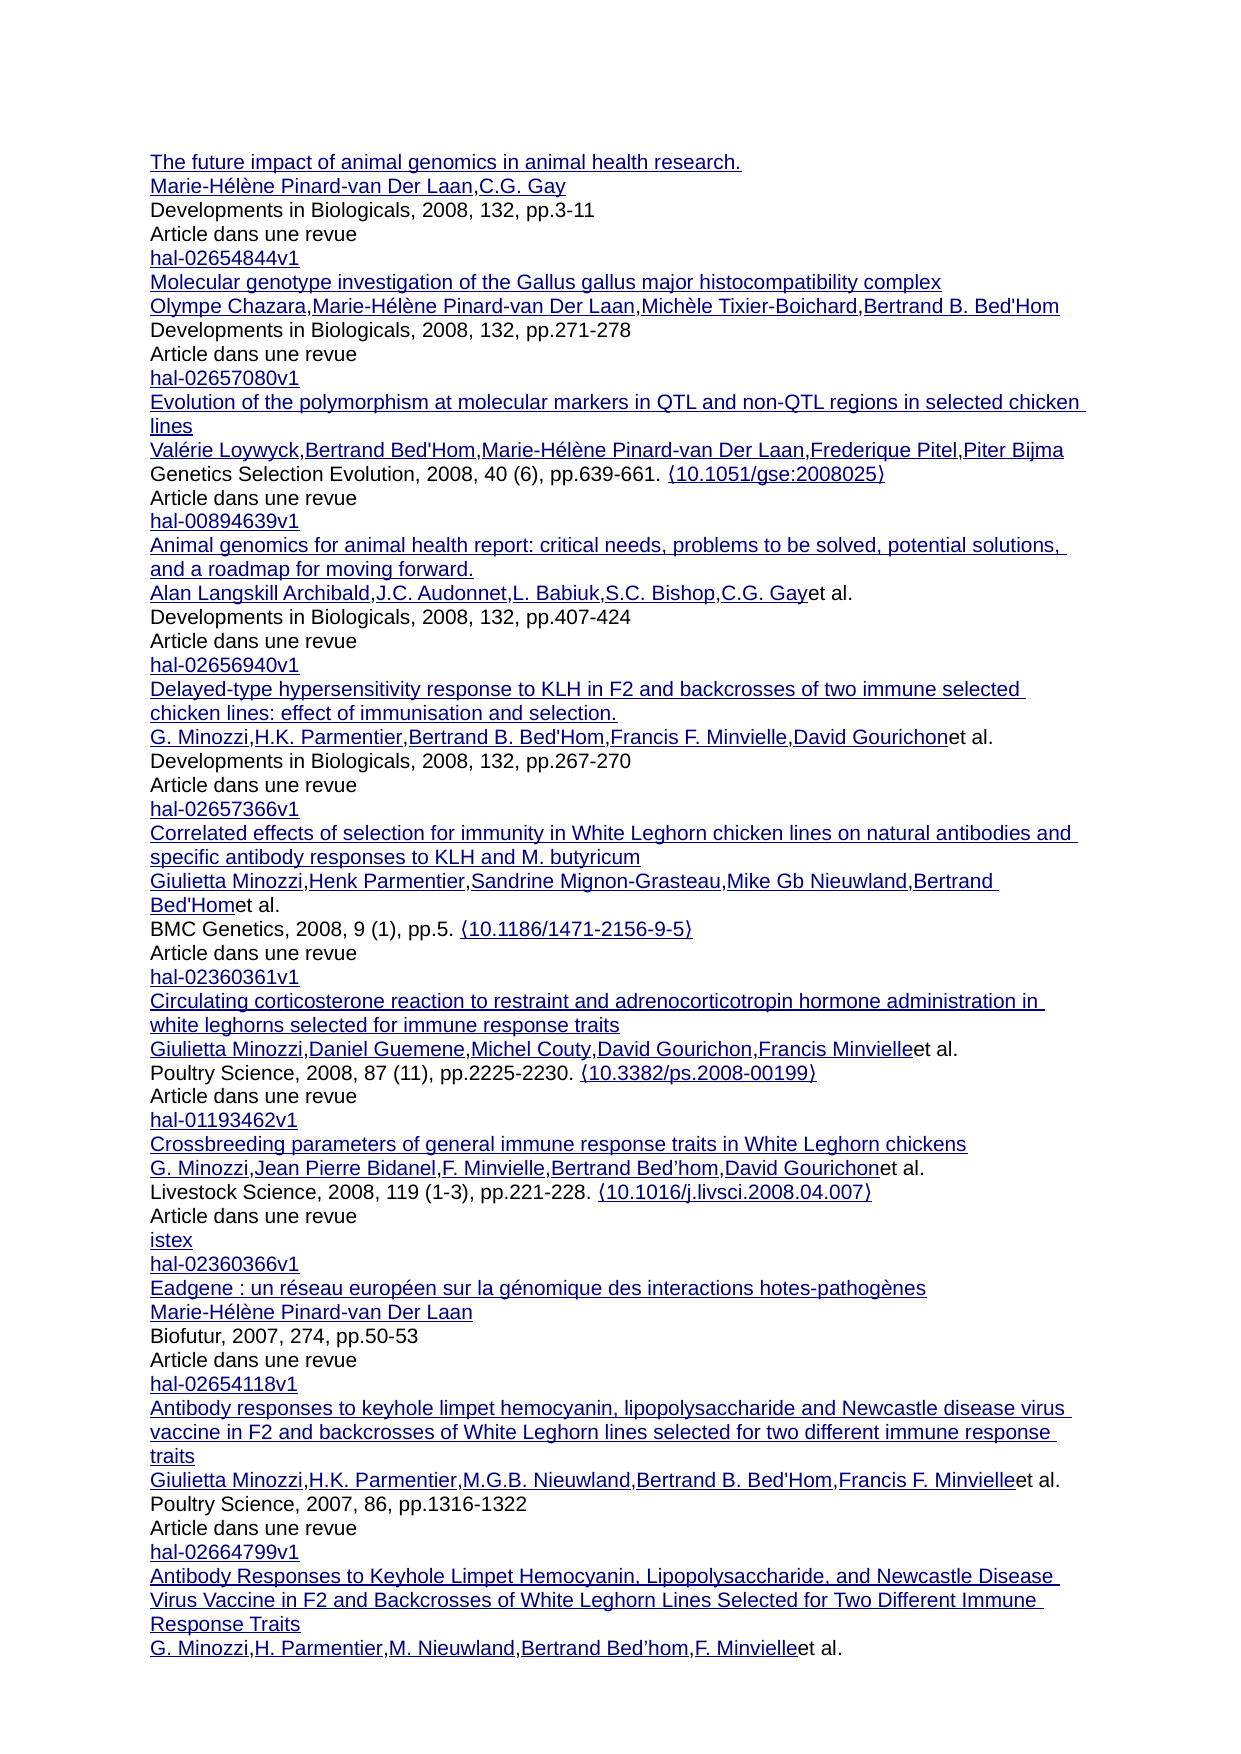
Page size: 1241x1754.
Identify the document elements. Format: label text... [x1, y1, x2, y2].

table_cell Eadgene : un réseau européen sur la génomique des interactions hotes-pathogènes Marie-Hélène Pinard-van Der Laan Biofutur, 2007, 274, pp.50-53 Article dans une revue hal-02654118v1 [150, 1276, 1090, 1396]
table_cell Antibody Responses to Keyhole Limpet Hemocyanin, Lipopolysaccharide, and Newcastle Disease Virus Vaccine in F2 and Backcrosses of White Leghorn Lines Selected for Two Different Immune Response Traits G. Minozzi,H. Parmentier,M. Nieuwland,Bertrand Bed’hom,F. Minvielleet al. [150, 1564, 1090, 1659]
table_cell Delayed-type hypersensitivity response to KLH in F2 and backcrosses of two immune selected chicken lines: effect of immunisation and selection. G. Minozzi,H.K. Parmentier,Bertrand B. Bed'Hom,Francis F. Minvielle,David Gourichonet al. Developments in Biologicals, 2008, 132, pp.267-270 Article dans une revue hal-02657366v1 [150, 677, 1090, 821]
table_cell Molecular genotype investigation of the Gallus gallus major histocompatibility complex Olympe Chazara,Marie-Hélène Pinard-van Der Laan,Michèle Tixier-Boichard,Bertrand B. Bed'Hom Developments in Biologicals, 2008, 132, pp.271-278 Article dans une revue hal-02657080v1 [150, 270, 1090, 389]
table_cell Crossbreeding parameters of general immune response traits in White Leghorn chickens G. Minozzi,Jean Pierre Bidanel,F. Minvielle,Bertrand Bed’hom,David Gourichonet al. Livestock Science, 2008, 119 (1-3), pp.221-228. ⟨10.1016/j.livsci.2008.04.007⟩ Article dans une revue istex hal-02360366v1 [150, 1132, 1090, 1276]
table_cell Circulating corticosterone reaction to restraint and adrenocorticotropin hormone administration in white leghorns selected for immune response traits Giulietta Minozzi,Daniel Guemene,Michel Couty,David Gourichon,Francis Minvielleet al. Poultry Science, 2008, 87 (11), pp.2225-2230. ⟨10.3382/ps.2008-00199⟩ Article dans une revue hal-01193462v1 [150, 989, 1090, 1132]
table_cell Antibody responses to keyhole limpet hemocyanin, lipopolysaccharide and Newcastle disease virus vaccine in F2 and backcrosses of White Leghorn lines selected for two different immune response traits Giulietta Minozzi,H.K. Parmentier,M.G.B. Nieuwland,Bertrand B. Bed'Hom,Francis F. Minvielleet al. Poultry Science, 2007, 86, pp.1316-1322 Article dans une revue hal-02664799v1 [150, 1396, 1090, 1563]
table_cell Correlated effects of selection for immunity in White Leghorn chicken lines on natural antibodies and specific antibody responses to KLH and M. butyricum Giulietta Minozzi,Henk Parmentier,Sandrine Mignon-Grasteau,Mike Gb Nieuwland,Bertrand Bed'Homet al. BMC Genetics, 2008, 9 (1), pp.5. ⟨10.1186/1471-2156-9-5⟩ Article dans une revue hal-02360361v1 [150, 821, 1090, 988]
table_cell Evolution of the polymorphism at molecular markers in QTL and non-QTL regions in selected chicken lines Valérie Loywyck,Bertrand Bed'Hom,Marie-Hélène Pinard-van Der Laan,Frederique Pitel,Piter Bijma Genetics Selection Evolution, 2008, 40 (6), pp.639-661. ⟨10.1051/gse:2008025⟩ Article dans une revue hal-00894639v1 [150, 390, 1090, 533]
table_cell The future impact of animal genomics in animal health research. Marie-Hélène Pinard-van Der Laan,C.G. Gay Developments in Biologicals, 2008, 132, pp.3-11 Article dans une revue hal-02654844v1 [150, 150, 1090, 270]
table_cell Animal genomics for animal health report: critical needs, problems to be solved, potential solutions, and a roadmap for moving forward. Alan Langskill Archibald,J.C. Audonnet,L. Babiuk,S.C. Bishop,C.G. Gayet al. Developments in Biologicals, 2008, 132, pp.407-424 Article dans une revue hal-02656940v1 [150, 533, 1090, 677]
